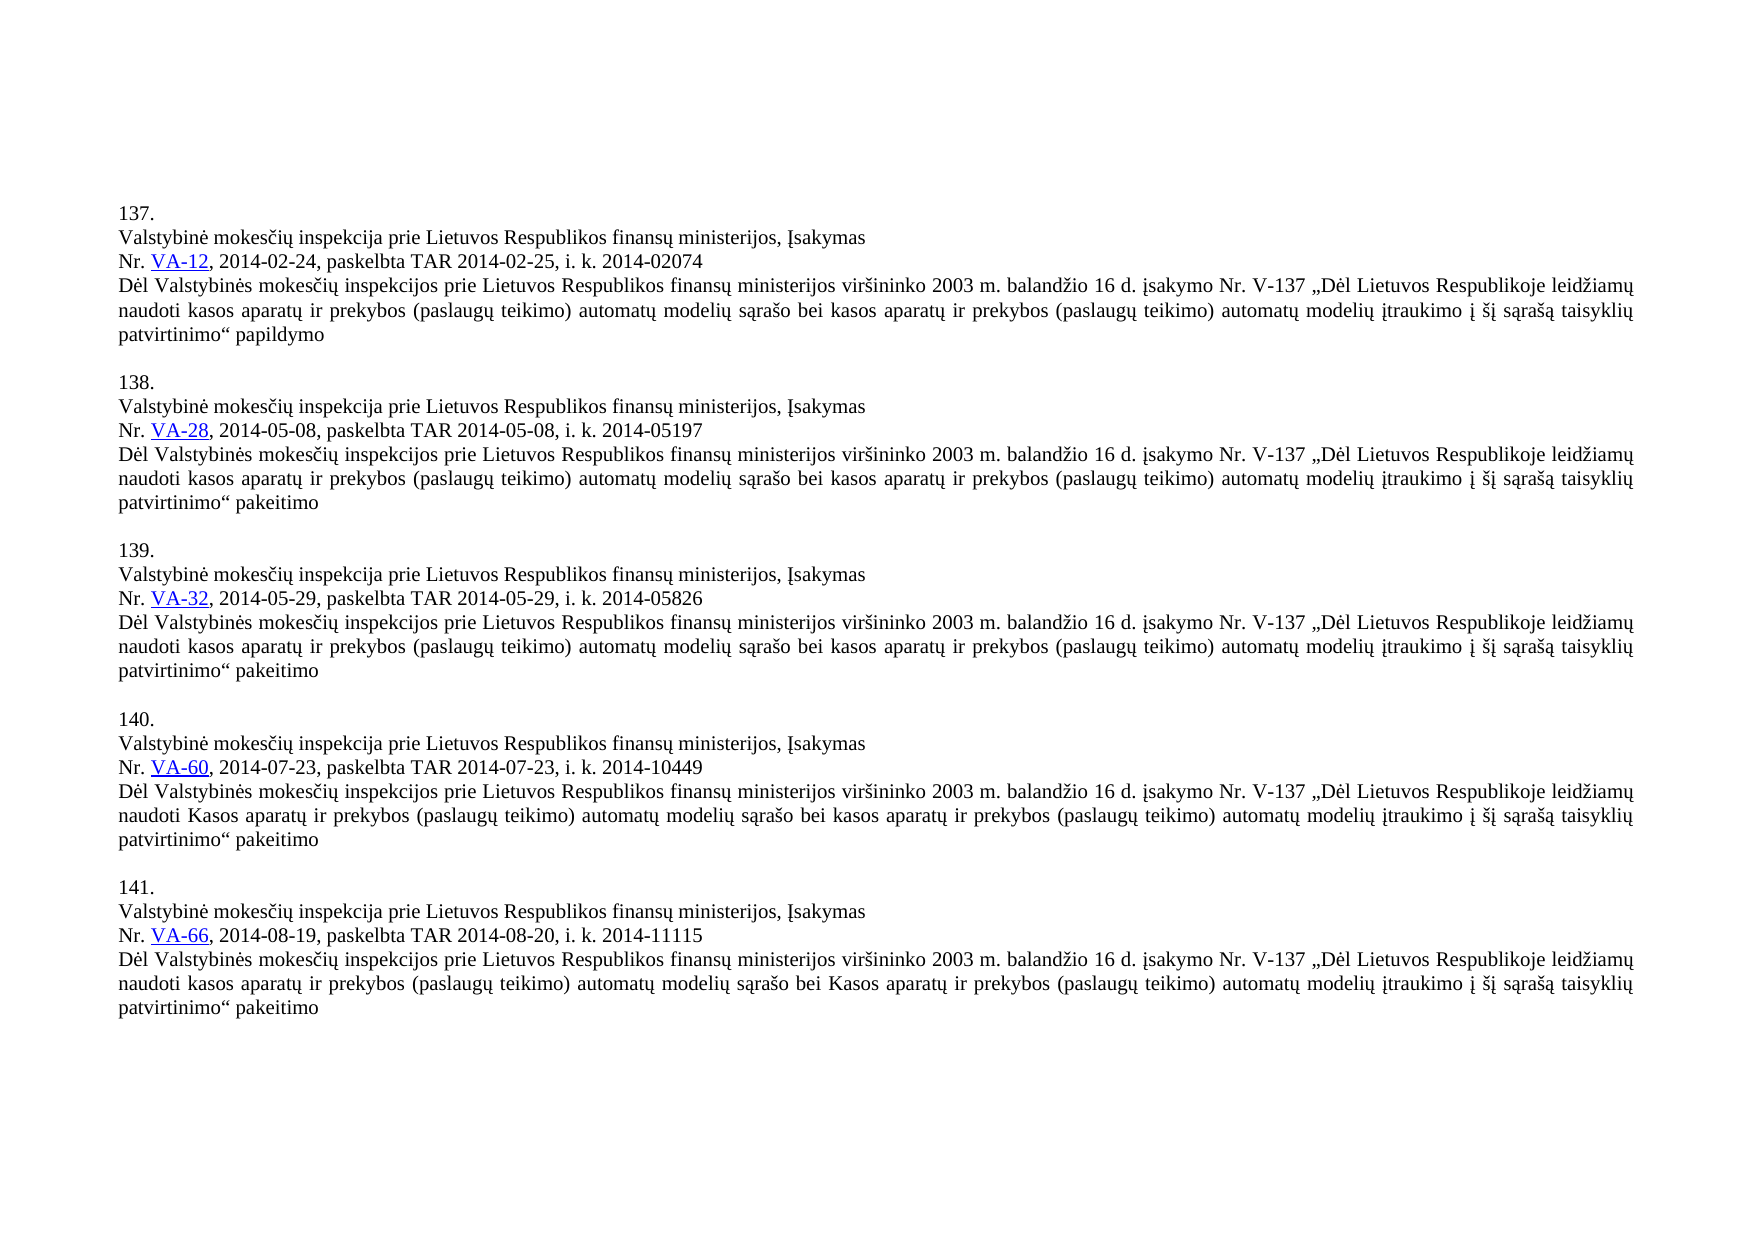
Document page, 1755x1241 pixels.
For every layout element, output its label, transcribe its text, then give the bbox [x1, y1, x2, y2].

text 140. [118, 707, 1636, 731]
text 137. [118, 201, 1636, 225]
text Nr. VA-28, 2014-05-08, paskelbta TAR 2014-05-08, i. k. 2014-05197 [118, 418, 1636, 442]
text 141. [118, 875, 1636, 899]
text Valstybinė mokesčių inspekcija prie Lietuvos Respublikos finansų ministerijos, Įsakymas [118, 225, 1636, 249]
text Dėl Valstybinės mokesčių inspekcijos prie Lietuvos Respublikos finansų ministerijos viršininko 2003 m. balandžio 16 d. įsakymo Nr. V-137 „Dėl Lietuvos Respublikoje leidžiamų naudoti kasos aparatų ir prekybos (paslaugų teikimo) automatų modelių sąrašo bei kasos aparatų ir prekybos (paslaugų teikimo) automatų modelių įtraukimo į šį sąrašą taisyklių patvirtinimo“ papildymo [118, 273, 1636, 346]
text Nr. VA-66, 2014-08-19, paskelbta TAR 2014-08-20, i. k. 2014-11115 [118, 923, 1636, 947]
text Dėl Valstybinės mokesčių inspekcijos prie Lietuvos Respublikos finansų ministerijos viršininko 2003 m. balandžio 16 d. įsakymo Nr. V-137 „Dėl Lietuvos Respublikoje leidžiamų naudoti Kasos aparatų ir prekybos (paslaugų teikimo) automatų modelių sąrašo bei kasos aparatų ir prekybos (paslaugų teikimo) automatų modelių įtraukimo į šį sąrašą taisyklių patvirtinimo“ pakeitimo [118, 779, 1636, 851]
text 139. [118, 538, 1636, 562]
text Nr. VA-60, 2014-07-23, paskelbta TAR 2014-07-23, i. k. 2014-10449 [118, 755, 1636, 779]
text Valstybinė mokesčių inspekcija prie Lietuvos Respublikos finansų ministerijos, Įsakymas [118, 731, 1636, 755]
text Dėl Valstybinės mokesčių inspekcijos prie Lietuvos Respublikos finansų ministerijos viršininko 2003 m. balandžio 16 d. įsakymo Nr. V-137 „Dėl Lietuvos Respublikoje leidžiamų naudoti kasos aparatų ir prekybos (paslaugų teikimo) automatų modelių sąrašo bei kasos aparatų ir prekybos (paslaugų teikimo) automatų modelių įtraukimo į šį sąrašą taisyklių patvirtinimo“ pakeitimo [118, 442, 1636, 514]
text 138. [118, 370, 1636, 394]
text Nr. VA-12, 2014-02-24, paskelbta TAR 2014-02-25, i. k. 2014-02074 [118, 249, 1636, 273]
text Dėl Valstybinės mokesčių inspekcijos prie Lietuvos Respublikos finansų ministerijos viršininko 2003 m. balandžio 16 d. įsakymo Nr. V-137 „Dėl Lietuvos Respublikoje leidžiamų naudoti kasos aparatų ir prekybos (paslaugų teikimo) automatų modelių sąrašo bei Kasos aparatų ir prekybos (paslaugų teikimo) automatų modelių įtraukimo į šį sąrašą taisyklių patvirtinimo“ pakeitimo [118, 947, 1636, 1019]
text Valstybinė mokesčių inspekcija prie Lietuvos Respublikos finansų ministerijos, Įsakymas [118, 394, 1636, 418]
text Dėl Valstybinės mokesčių inspekcijos prie Lietuvos Respublikos finansų ministerijos viršininko 2003 m. balandžio 16 d. įsakymo Nr. V-137 „Dėl Lietuvos Respublikoje leidžiamų naudoti kasos aparatų ir prekybos (paslaugų teikimo) automatų modelių sąrašo bei kasos aparatų ir prekybos (paslaugų teikimo) automatų modelių įtraukimo į šį sąrašą taisyklių patvirtinimo“ pakeitimo [118, 610, 1636, 682]
text Nr. VA-32, 2014-05-29, paskelbta TAR 2014-05-29, i. k. 2014-05826 [118, 586, 1636, 610]
text Valstybinė mokesčių inspekcija prie Lietuvos Respublikos finansų ministerijos, Įsakymas [118, 899, 1636, 923]
text Valstybinė mokesčių inspekcija prie Lietuvos Respublikos finansų ministerijos, Įsakymas [118, 562, 1636, 586]
